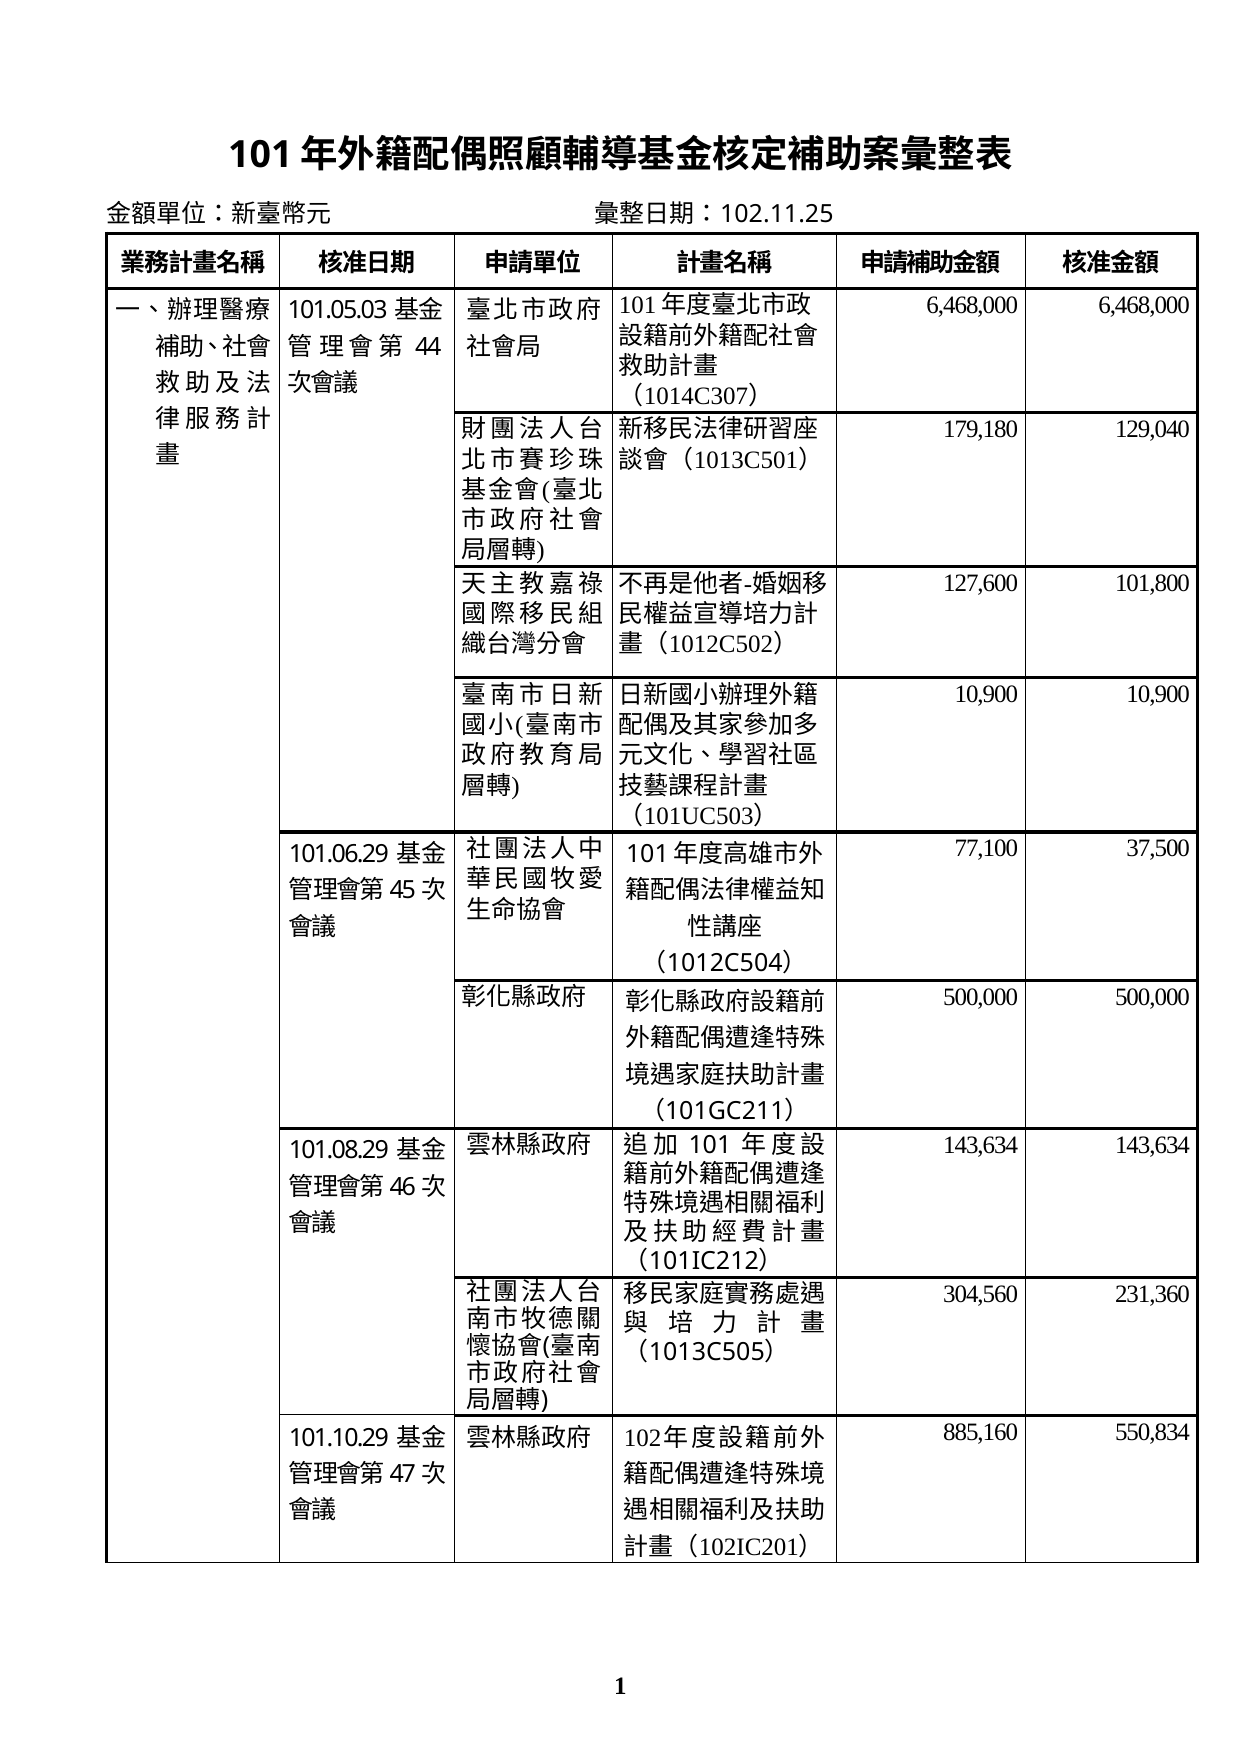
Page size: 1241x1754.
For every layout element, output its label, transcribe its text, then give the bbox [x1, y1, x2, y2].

table_cell 天主教嘉祿國際移民組織台灣分會 [455, 568, 612, 676]
table_cell 101,800 [1026, 568, 1196, 676]
table_header 計畫名稱 [613, 235, 836, 287]
table_cell 143,634 [837, 1130, 1025, 1276]
table_cell 129,040 [1026, 414, 1196, 565]
table_header 申請單位 [455, 235, 612, 287]
table_cell 移民家庭實務處遇與培力計畫（1013C505） [613, 1279, 836, 1414]
table_cell 304,560 [837, 1279, 1025, 1414]
table_cell 財團法人台北市賽珍珠基金會(臺北市政府社會局層轉) [455, 414, 612, 565]
table_cell 37,500 [1026, 834, 1196, 978]
table_cell 一、辦理醫療補助、社會救助及法律服務計畫 [108, 290, 279, 1562]
table_cell 101.05.03基金管理會第44次會議 [280, 290, 454, 830]
table_cell 6,468,000 [1026, 290, 1196, 411]
table_cell 追加101年度設籍前外籍配偶遭逢特殊境遇相關福利及扶助經費計畫（101IC212） [613, 1130, 836, 1276]
text 101年外籍配偶照顧輔導基金核定補助案彙整表 [106, 124, 1134, 178]
table_header 核准金額 [1026, 235, 1196, 287]
table_cell 101.06.29基金管理會第45次會議 [280, 834, 454, 1127]
table_cell 102年度設籍前外籍配偶遭逢特殊境遇相關福利及扶助計畫（102IC201） [613, 1417, 836, 1562]
table_cell 6,468,000 [837, 290, 1025, 411]
table_header 業務計畫名稱 [108, 235, 279, 287]
table_cell 500,000 [837, 982, 1025, 1127]
table_cell 社團法人台南市牧德關懷協會(臺南市政府社會局層轉) [455, 1279, 612, 1414]
table_cell 彰化縣政府 [455, 982, 612, 1127]
table_cell 143,634 [1026, 1130, 1196, 1276]
table_header 核准日期 [280, 235, 454, 287]
table_cell 雲林縣政府 [455, 1130, 612, 1276]
table_header 申請補助金額 [837, 235, 1025, 287]
table_cell 179,180 [837, 414, 1025, 565]
table_cell 雲林縣政府 [455, 1417, 612, 1562]
table_cell 10,900 [837, 679, 1025, 830]
table_cell 臺南市日新國小(臺南市政府教育局層轉) [455, 679, 612, 830]
table_cell 500,000 [1026, 982, 1196, 1127]
table_cell 885,160 [837, 1417, 1025, 1562]
table_cell 101.10.29基金管理會第47次會議 [280, 1415, 454, 1562]
table_cell 101.08.29基金管理會第46次會議 [280, 1130, 454, 1414]
table_cell 社團法人中華民國牧愛生命協會 [455, 834, 612, 978]
table_cell 231,360 [1026, 1279, 1196, 1414]
table_cell 550,834 [1026, 1417, 1196, 1562]
table_cell 101年度高雄市外籍配偶法律權益知性講座（1012C504） [613, 834, 836, 978]
table_cell 日新國小辦理外籍配偶及其家參加多元文化、學習社區技藝課程計畫（101UC503） [613, 679, 836, 830]
table_cell 101年度臺北市政設籍前外籍配社會救助計畫（1014C307） [613, 290, 836, 411]
table_cell 127,600 [837, 568, 1025, 676]
table_cell 10,900 [1026, 679, 1196, 830]
table_cell 彰化縣政府設籍前外籍配偶遭逢特殊境遇家庭扶助計畫（101GC211） [613, 982, 836, 1127]
table_cell 77,100 [837, 834, 1025, 978]
table_cell 不再是他者-婚姻移民權益宣導培力計畫（1012C502） [613, 568, 836, 676]
table_cell 臺北市政府社會局 [455, 290, 612, 411]
text 金額單位：新臺幣元 彙整日期：102.11.25 [106, 193, 1134, 230]
table_cell 新移民法律研習座談會（1013C501） [613, 414, 836, 565]
